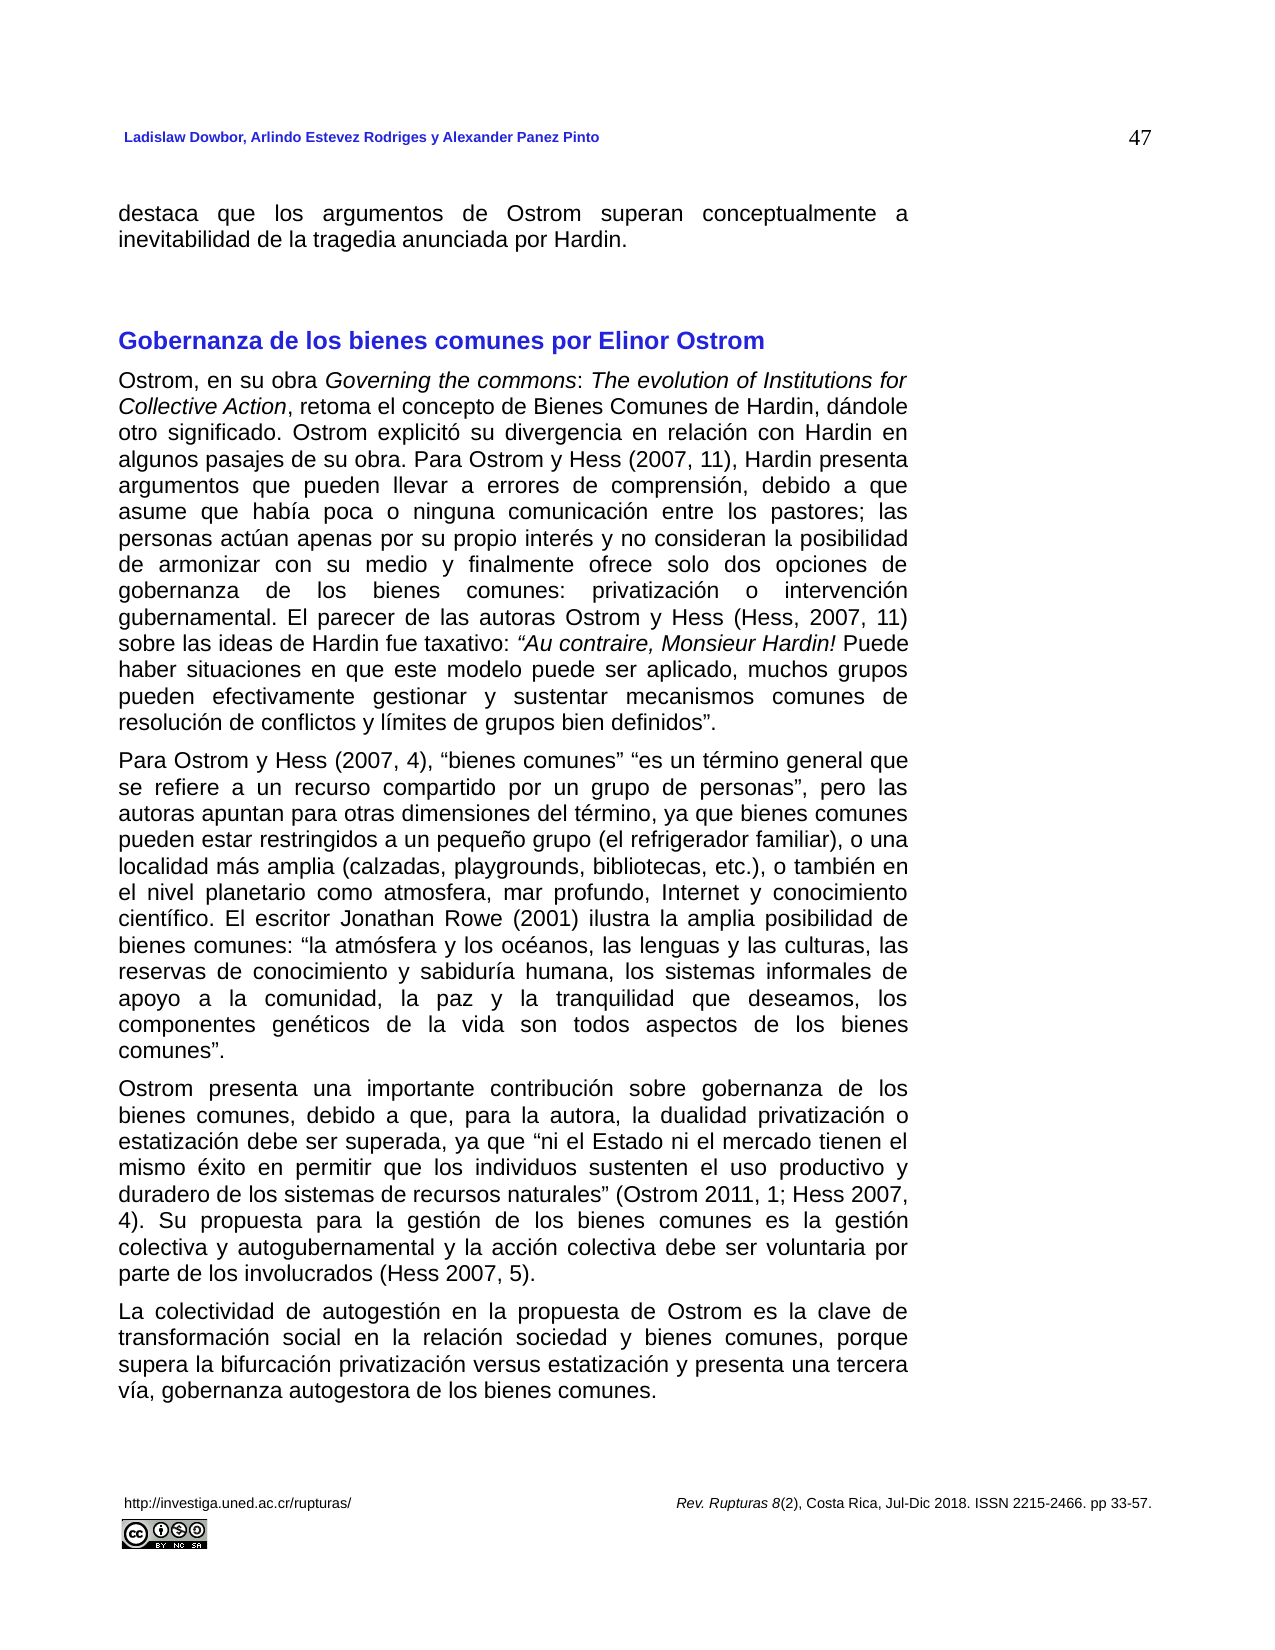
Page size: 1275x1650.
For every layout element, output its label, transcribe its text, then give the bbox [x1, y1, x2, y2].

text Ostrom, en su obra Governing the commons: The evolution of Institutions for Collective Action, retoma el concepto de Bienes Comunes de Hardin, dándole otro significado. Ostrom explicitó su divergencia en relación con Hardin en algunos pasajes de su obra. Para Ostrom y Hess (2007, 11), Hardin presenta argumentos que pueden llevar a errores de comprensión, debido a que asume que había poca o ninguna comunicación entre los pastores; las personas actúan apenas por su propio interés y no consideran la posibilidad de armonizar con su medio y finalmente ofrece solo dos opciones de gobernanza de los bienes comunes: privatización o intervención gubernamental. El parecer de las autoras Ostrom y Hess (Hess, 2007, 11) sobre las ideas de Hardin fue taxativo: “Au contraire, Monsieur Hardin! Puede haber situaciones en que este modelo puede ser aplicado, muchos grupos pueden efectivamente gestionar y sustentar mecanismos comunes de resolución de conflictos y límites de grupos bien definidos”. [118, 367, 909, 736]
text destaca que los argumentos de Ostrom superan conceptualmente a inevitabilidad de la tragedia anunciada por Hardin. [118, 200, 909, 252]
text Ostrom presenta una importante contribución sobre gobernanza de los bienes comunes, debido a que, para la autora, la dualidad privatización o estatización debe ser superada, ya que “ni el Estado ni el mercado tienen el mismo éxito en permitir que los individuos sustenten el uso productivo y duradero de los sistemas de recursos naturales” (Ostrom 2011, 1; Hess 2007, 4). Su propuesta para la gestión de los bienes comunes es la gestión colectiva y autogubernamental y la acción colectiva debe ser voluntaria por parte de los involucrados (Hess 2007, 5). [118, 1075, 909, 1286]
text La colectividad de autogestión en la propuesta de Ostrom es la clave de transformación social en la relación sociedad y bienes comunes, porque supera la bifurcación privatización versus estatización y presenta una tercera vía, gobernanza autogestora de los bienes comunes. [118, 1298, 909, 1403]
text Para Ostrom y Hess (2007, 4), “bienes comunes” “es un término general que se refiere a un recurso compartido por un grupo de personas”, pero las autoras apuntan para otras dimensiones del término, ya que bienes comunes pueden estar restringidos a un pequeño grupo (el refrigerador familiar), o una localidad más amplia (calzadas, playgrounds, bibliotecas, etc.), o también en el nivel planetario como atmosfera, mar profundo, Internet y conocimiento científico. El escritor Jonathan Rowe (2001) ilustra la amplia posibilidad de bienes comunes: “la atmósfera y los océanos, las lenguas y las culturas, las reservas de conocimiento y sabiduría humana, los sistemas informales de apoyo a la comunidad, la paz y la tranquilidad que deseamos, los componentes genéticos de la vida son todos aspectos de los bienes comunes”. [118, 747, 909, 1063]
subtitle Gobernanza de los bienes comunes por Elinor Ostrom [118, 326, 909, 355]
picture [121, 1519, 208, 1549]
